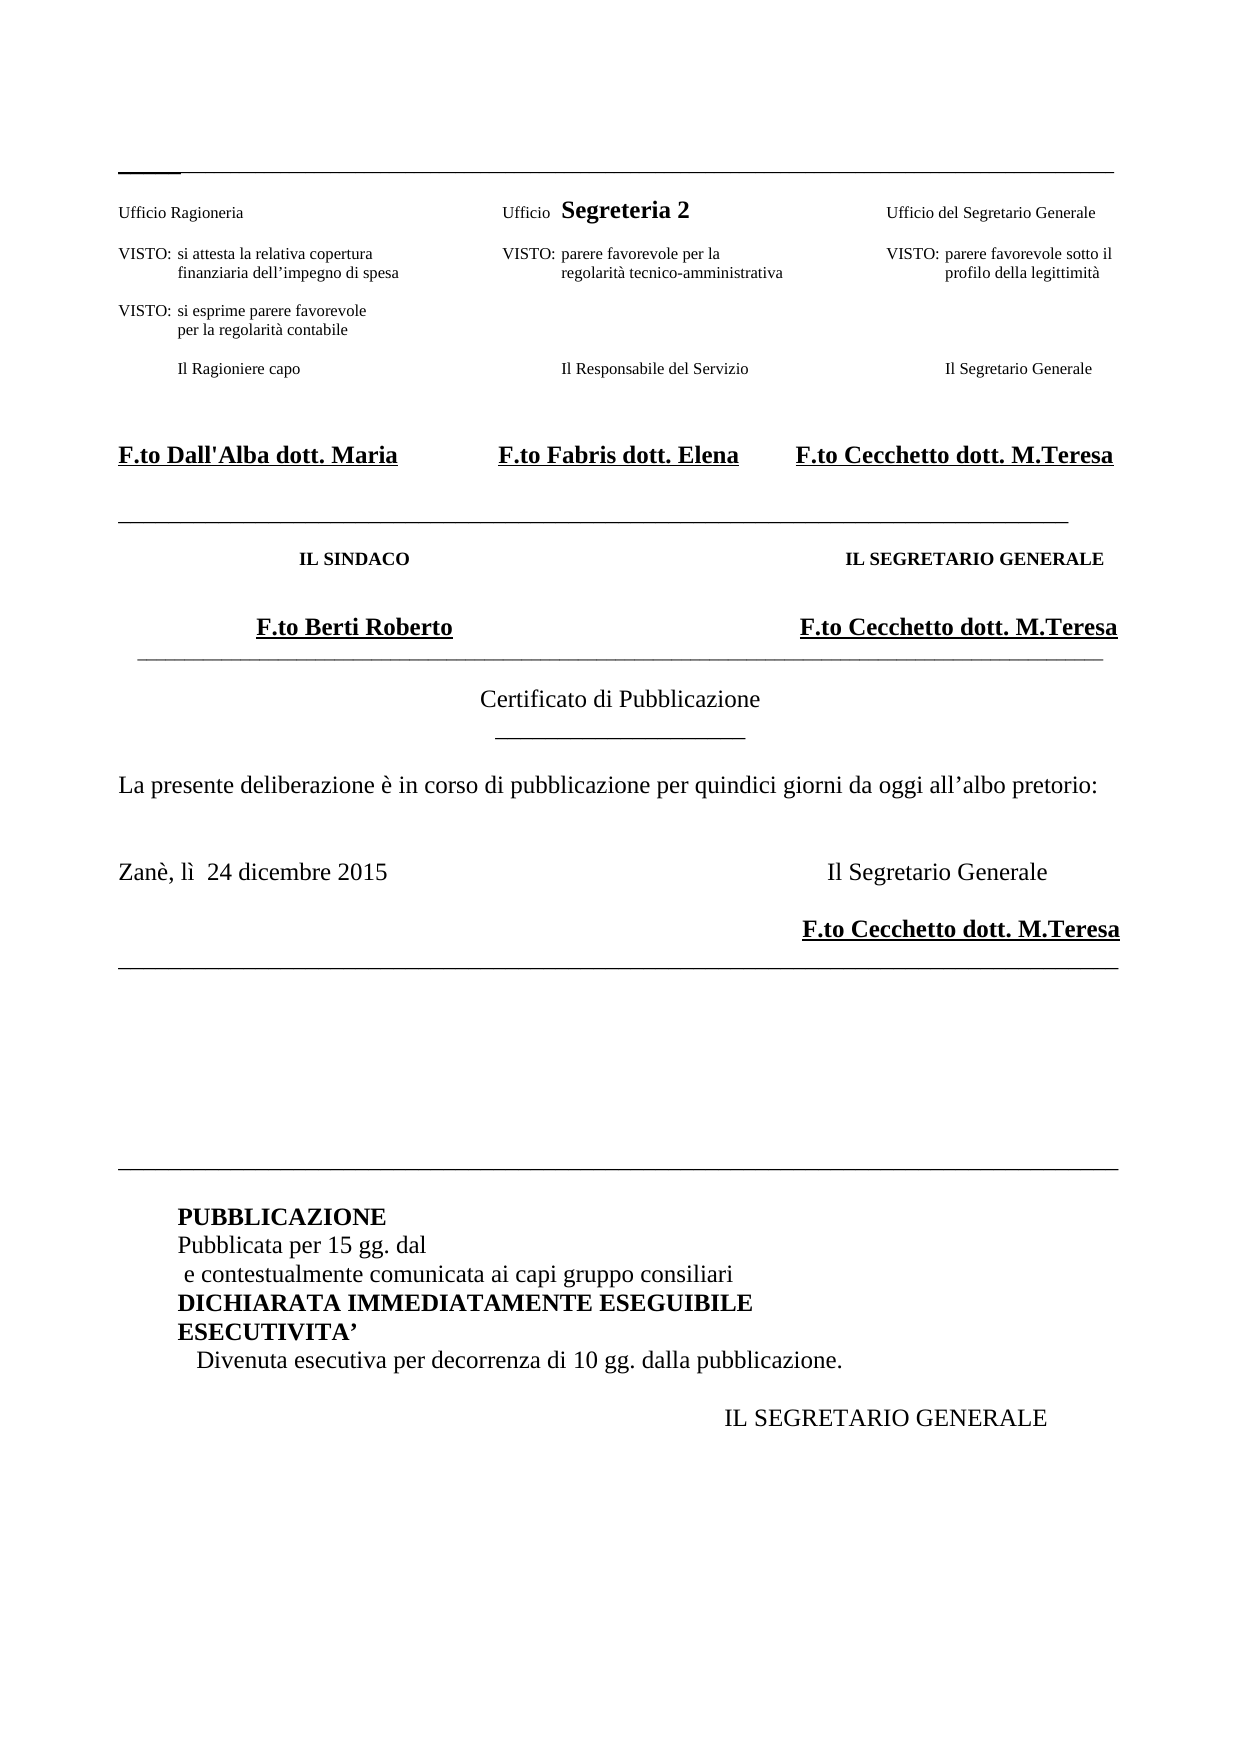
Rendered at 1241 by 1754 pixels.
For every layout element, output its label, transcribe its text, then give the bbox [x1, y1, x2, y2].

text per la regolarità contabile [118, 320, 1122, 339]
text _______________________________________________________________________________________________________ [118, 641, 1122, 663]
text ________________________________________________________________________________ [118, 1144, 1122, 1173]
text _____________________________________________________________________________________________________________________ [118, 148, 1122, 176]
text Pubblicata per 15 gg. dal [118, 1231, 1122, 1259]
text ____________________________________________________________________________ [118, 497, 1122, 526]
text F.to Cecchetto dott. M.Teresa ________________________________________________________________________________ [118, 914, 1122, 972]
text F.to Dall'Alba dott. Maria F.to Fabris dott. Elena F.to Cecchetto dott. M.Teresa [118, 440, 1122, 469]
text finanziaria dell’impegno di spesa regolarità tecnico-amministrativa profilo della legittimità [118, 263, 1122, 282]
text PUBBLICAZIONE [118, 1202, 1122, 1231]
text  Divenuta esecutiva per decorrenza di 10 gg. dalla pubblicazione. [118, 1346, 1122, 1374]
text ____________________ [118, 713, 1122, 742]
text F.to Berti Roberto F.to Cecchetto dott. M.Teresa [118, 612, 1122, 641]
text La presente deliberazione è in corso di pubblicazione per quindici giorni da oggi all’albo pretorio: [118, 771, 1122, 799]
text IL SEGRETARIO GENERALE [118, 1403, 1122, 1432]
text VISTO: si esprime parere favorevole [118, 301, 1122, 320]
text ESECUTIVITA’ [118, 1317, 1122, 1346]
text Certificato di Pubblicazione [118, 684, 1122, 713]
text DICHIARATA IMMEDIATAMENTE ESEGUIBILE [118, 1288, 1122, 1317]
text e contestualmente comunicata ai capi gruppo consiliari [118, 1259, 1122, 1288]
text Zanè, lì 24 dicembre 2015 Il Segretario Generale [118, 857, 1122, 886]
text IL SINDACO IL SEGRETARIO GENERALE [118, 548, 1122, 569]
text Il Ragioniere capo Il Responsabile del Servizio Il Segretario Generale [118, 358, 1122, 378]
text Ufficio Ragioneria Ufficio Segreteria 2 Ufficio del Segretario Generale [118, 196, 1122, 224]
text VISTO: si attesta la relativa copertura VISTO: parere favorevole per la VISTO: parere favorevole sotto il [118, 243, 1122, 263]
